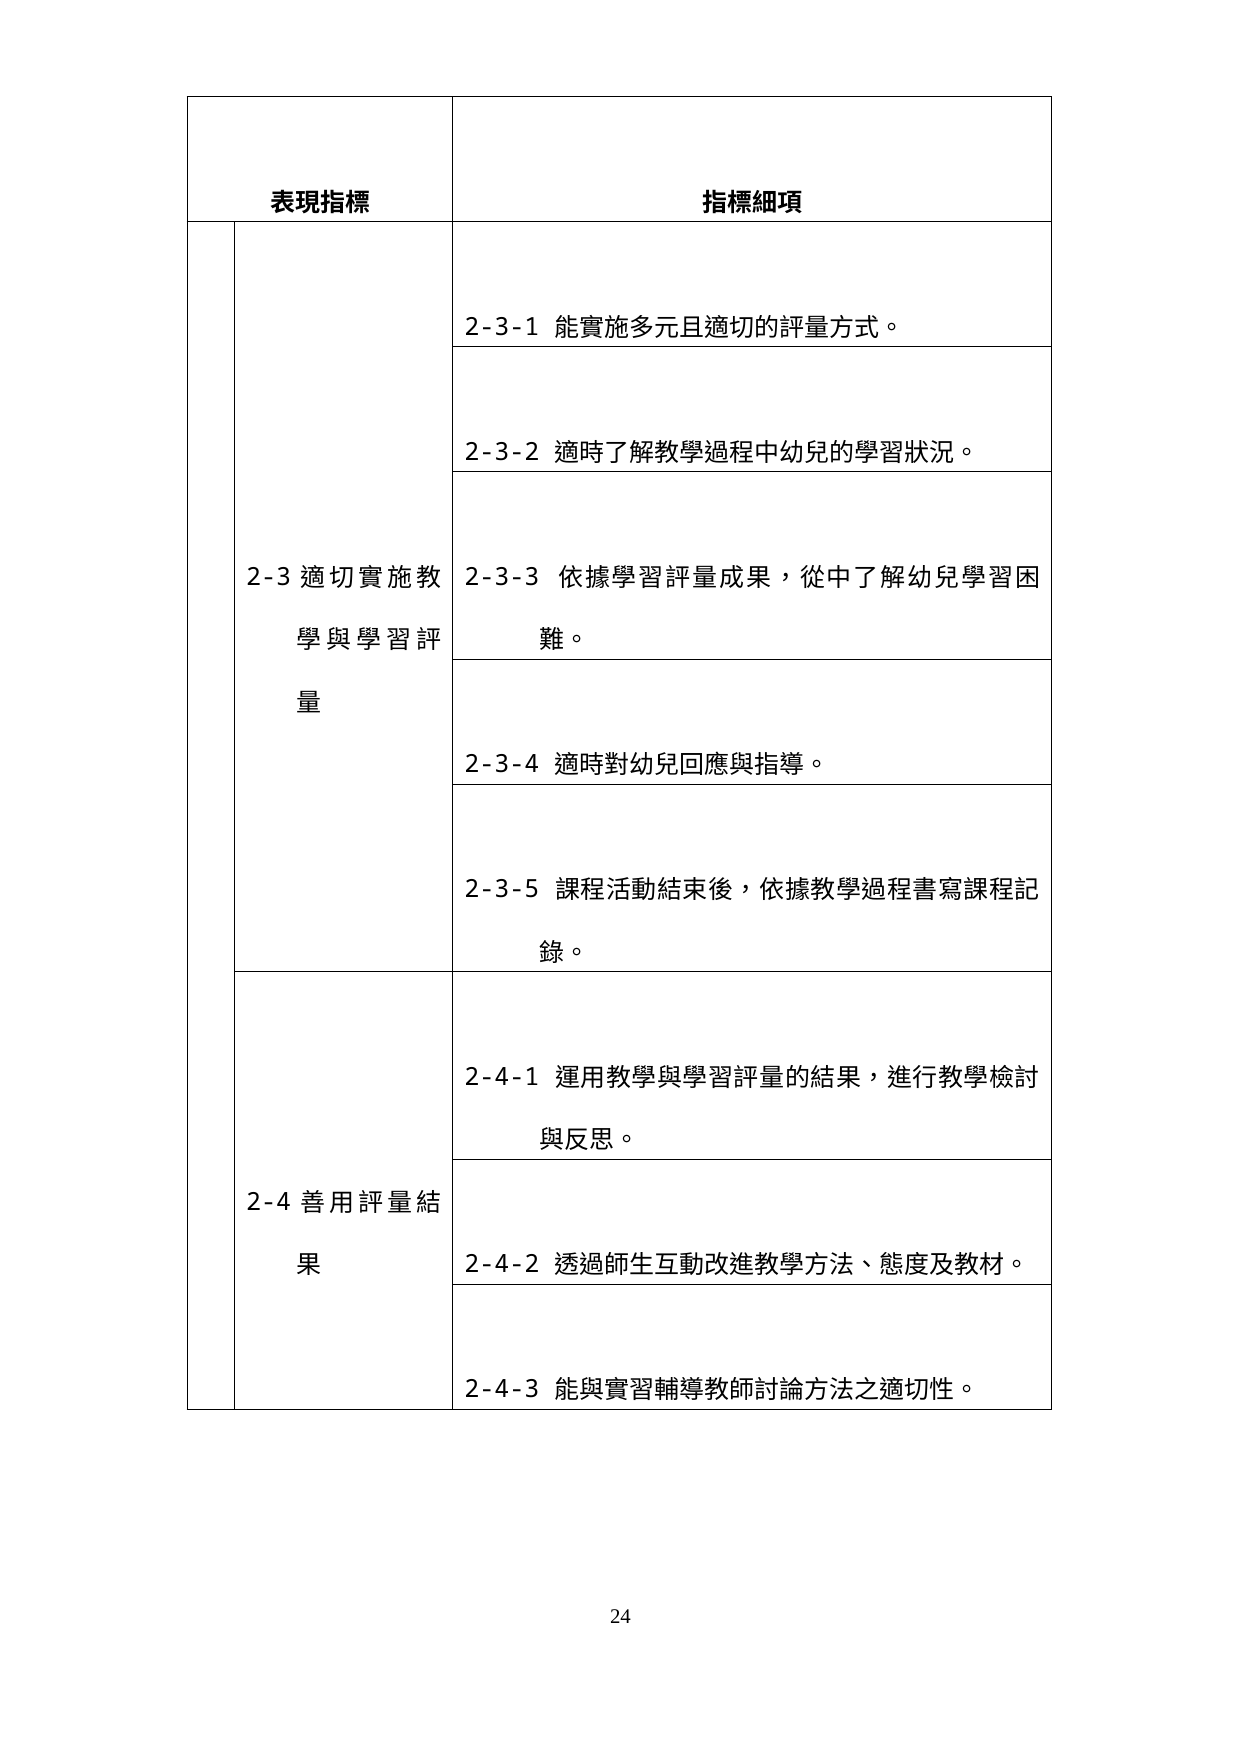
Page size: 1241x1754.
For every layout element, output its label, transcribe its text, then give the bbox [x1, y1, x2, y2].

table_cell 2-4-1 運用教學與學習評量的結果，進行教學檢討與反思。 [453, 972, 1051, 1159]
table_cell 2-3-5 課程活動結束後，依據教學過程書寫課程記錄。 [453, 785, 1051, 971]
table_cell 2-3-3 依據學習評量成果，從中了解幼兒學習困難。 [453, 472, 1051, 659]
table_cell 2-4-2 透過師生互動改進教學方法、態度及教材。 [453, 1160, 1051, 1284]
table_cell 2-3-4 適時對幼兒回應與指導。 [453, 660, 1051, 784]
table_cell 2-3-1 能實施多元且適切的評量方式。 [453, 222, 1051, 346]
table_cell 2-4-3 能與實習輔導教師討論方法之適切性。 [453, 1285, 1051, 1409]
table_header 表現指標 [188, 97, 452, 221]
table_cell 2-3適切實施教學與學習評量 [235, 222, 452, 971]
table_cell 2-4善用評量結果 [235, 972, 452, 1409]
table_cell 2-3-2 適時了解教學過程中幼兒的學習狀況。 [453, 347, 1051, 471]
table_cell [188, 222, 234, 1409]
table_header 指標細項 [453, 97, 1051, 221]
